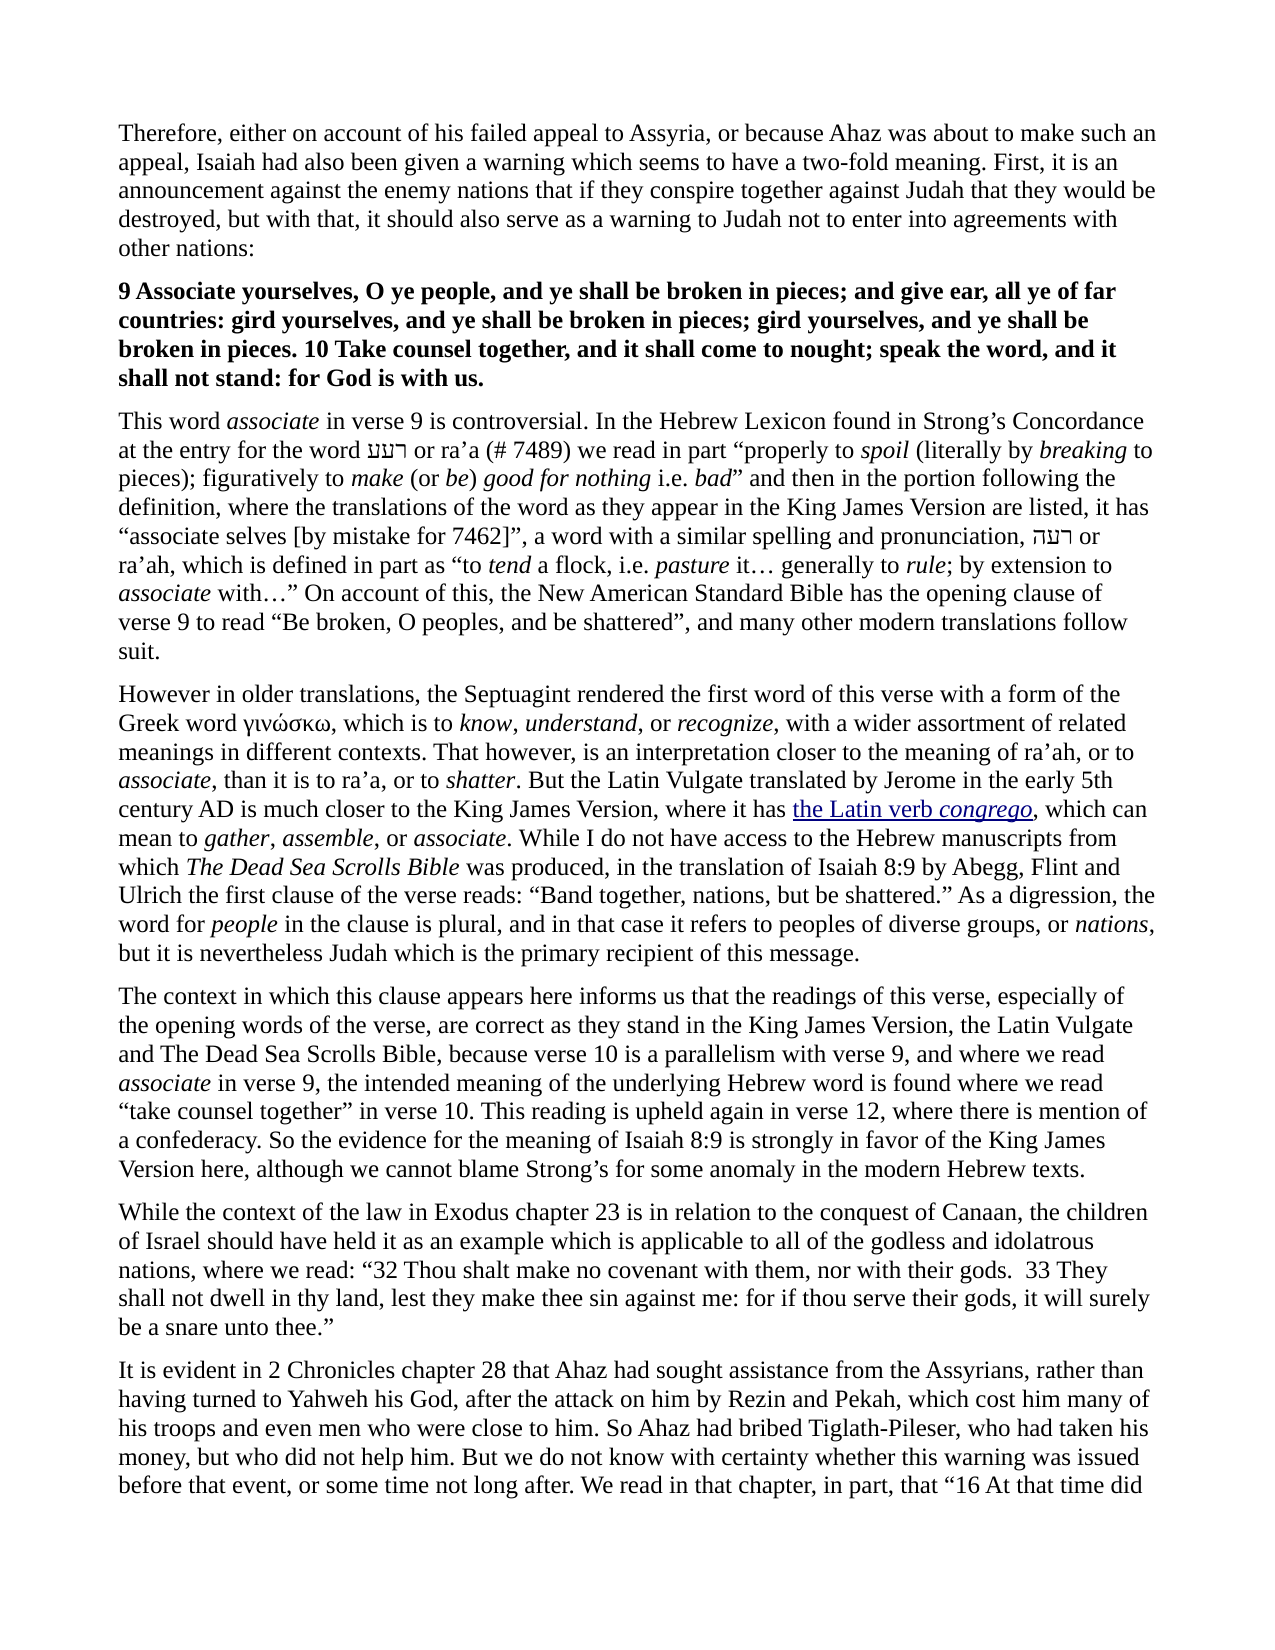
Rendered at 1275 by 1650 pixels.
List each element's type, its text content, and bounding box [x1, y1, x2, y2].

text The context in which this clause appears here informs us that the readings of this verse, especially of the opening words of the verse, are correct as they stand in the King James Version, the Latin Vulgate and The Dead Sea Scrolls Bible, because verse 10 is a parallelism with verse 9, and where we read associate in verse 9, the intended meaning of the underlying Hebrew word is found where we read “take counsel together” in verse 10. This reading is upheld again in verse 12, where there is mention of a confederacy. So the evidence for the meaning of Isaiah 8:9 is strongly in favor of the King James Version here, although we cannot blame Strong’s for some anomaly in the modern Hebrew texts. [118, 981, 1157, 1183]
text 9 Associate yourselves, O ye people, and ye shall be broken in pieces; and give ear, all ye of far countries: gird yourselves, and ye shall be broken in pieces; gird yourselves, and ye shall be broken in pieces. 10 Take counsel together, and it shall come to nought; speak the word, and it shall not stand: for God is with us. [118, 276, 1157, 391]
text It is evident in 2 Chronicles chapter 28 that Ahaz had sought assistance from the Assyrians, rather than having turned to Yahweh his God, after the attack on him by Rezin and Pekah, which cost him many of his troops and even men who were close to him. So Ahaz had bribed Tiglath-Pileser, who had taken his money, but who did not help him. But we do not know with certainty whether this warning was issued before that event, or some time not long after. We read in that chapter, in part, that “16 At that time did [118, 1356, 1157, 1499]
text However in older translations, the Septuagint rendered the first word of this verse with a form of the Greek word γινώσκω, which is to know, understand, or recognize, with a wider assortment of related meanings in different contexts. That however, is an interpretation closer to the meaning of ra’ah, or to associate, than it is to ra’a, or to shatter. But the Latin Vulgate translated by Jerome in the early 5th century AD is much closer to the King James Version, where it has the Latin verb congrego, which can mean to gather, assemble, or associate. While I do not have access to the Hebrew manuscripts from which The Dead Sea Scrolls Bible was produced, in the translation of Isaiah 8:9 by Abegg, Flint and Ulrich the first clause of the verse reads: “Band together, nations, but be shattered.” As a digression, the word for people in the clause is plural, and in that case it refers to peoples of diverse groups, or nations, but it is nevertheless Judah which is the primary recipient of this message. [118, 679, 1157, 967]
text Therefore, either on account of his failed appeal to Assyria, or because Ahaz was about to make such an appeal, Isaiah had also been given a warning which seems to have a two-fold meaning. First, it is an announcement against the enemy nations that if they conspire together against Judah that they would be destroyed, but with that, it should also serve as a warning to Judah not to enter into agreements with other nations: [118, 118, 1157, 262]
text While the context of the law in Exodus chapter 23 is in relation to the conquest of Canaan, the children of Israel should have held it as an example which is applicable to all of the godless and idolatrous nations, where we read: “32 Thou shalt make no covenant with them, nor with their gods. 33 They shall not dwell in thy land, lest they make thee sin against me: for if thou serve their gods, it will surely be a snare unto thee.” [118, 1197, 1157, 1341]
text This word associate in verse 9 is controversial. In the Hebrew Lexicon found in Strong’s Concordance at the entry for the word רעע or ra’a (# 7489) we read in part “properly to spoil (literally by breaking to pieces); figuratively to make (or be) good for nothing i.e. bad” and then in the portion following the definition, where the translations of the word as they appear in the King James Version are listed, it has “associate selves [by mistake for 7462]”, a word with a similar spelling and pronunciation, רעה or ra’ah, which is defined in part as “to tend a flock, i.e. pasture it… generally to rule; by extension to associate with…” On account of this, the New American Standard Bible has the opening clause of verse 9 to read “Be broken, O peoples, and be shattered”, and many other modern translations follow suit. [118, 406, 1157, 665]
